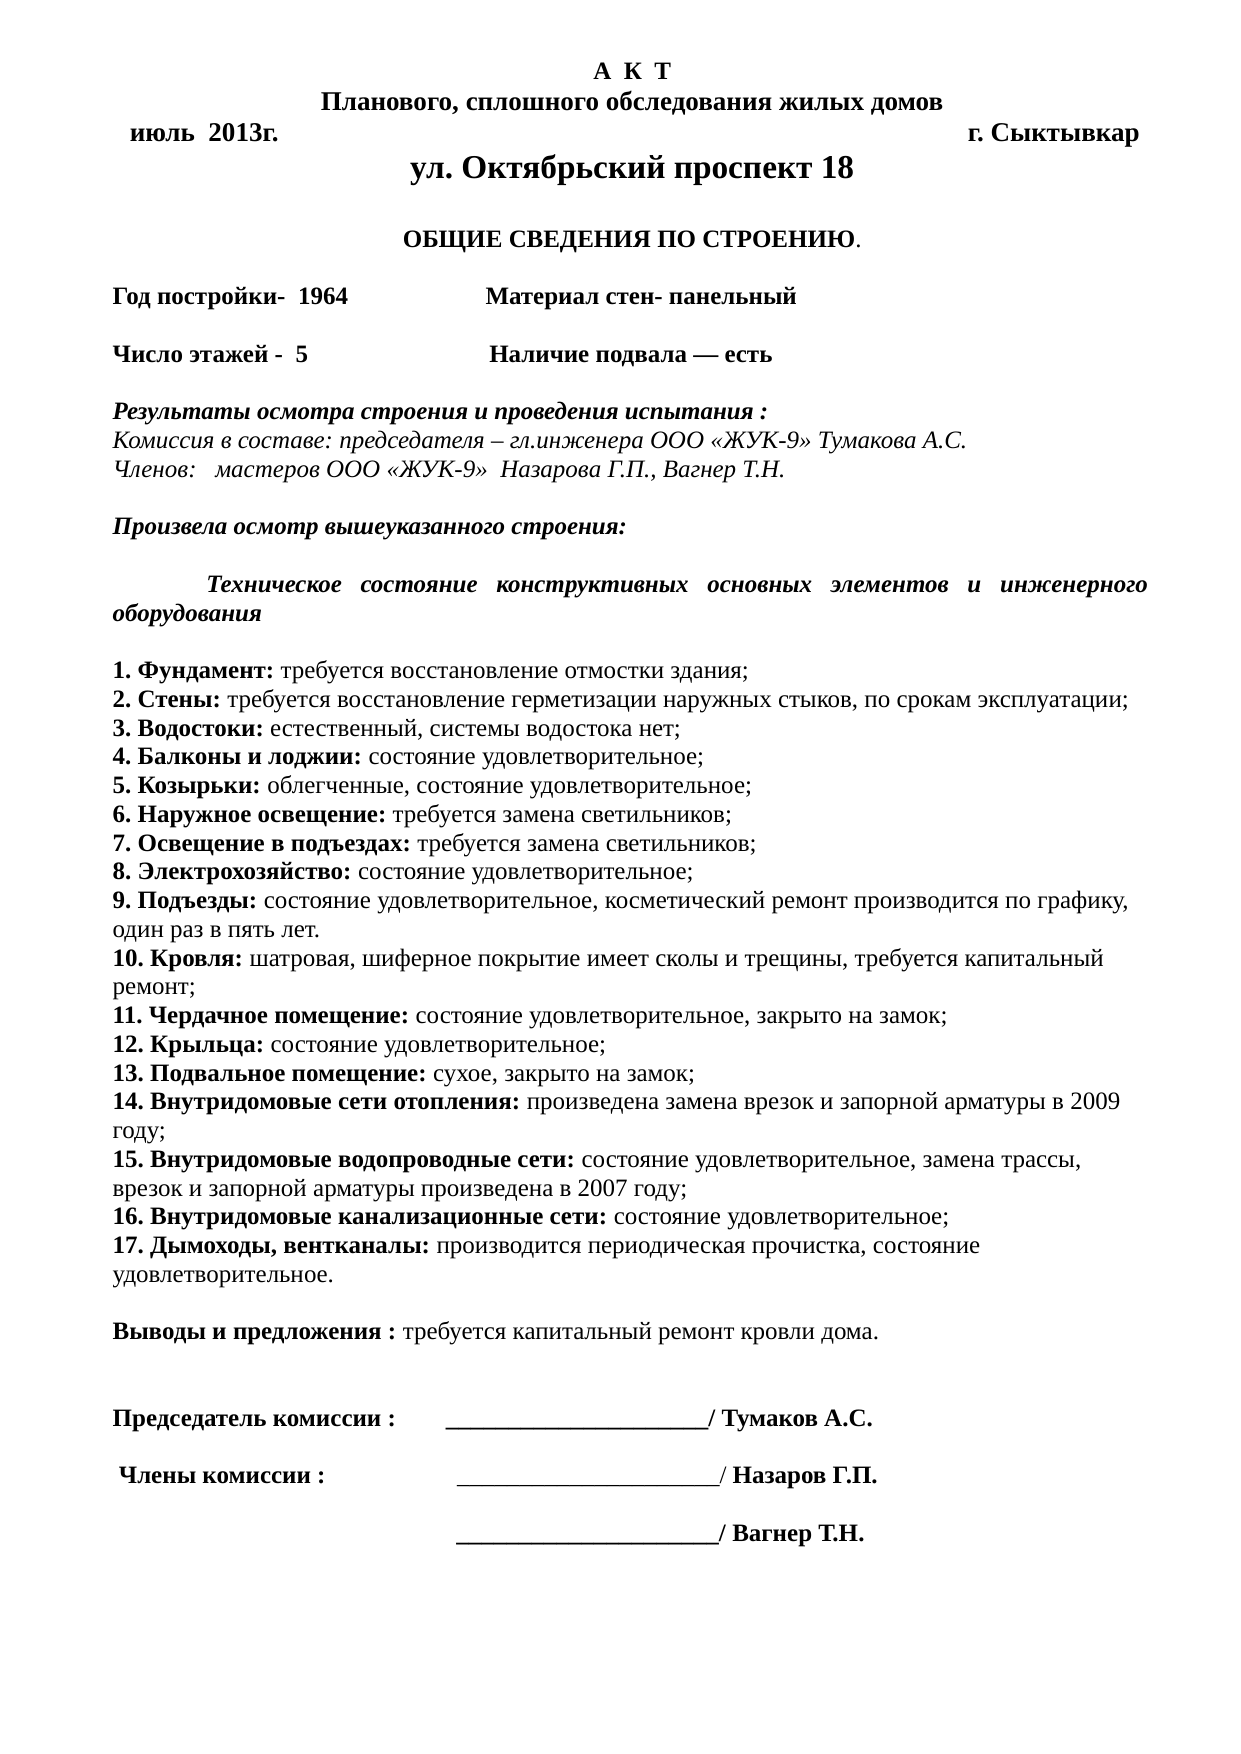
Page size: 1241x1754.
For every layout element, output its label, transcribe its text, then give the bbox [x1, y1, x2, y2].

text 14. Внутридомовые сети отопления: произведена замена врезок и запорной арматуры в 2009 году; [112, 1086, 1152, 1144]
text 6. Наружное освещение: требуется замена светильников; [112, 799, 1152, 828]
text 5. Козырьки: облегченные, состояние удовлетворительное; [112, 770, 1152, 799]
text 16. Внутридомовые канализационные сети: состояние удовлетворительное; [112, 1201, 1152, 1230]
text Результаты осмотра строения и проведения испытания : [112, 396, 1152, 425]
text Число этажей - 5 Наличие подвала — есть [112, 339, 1152, 368]
text 3. Водостоки: естественный, системы водостока нет; [112, 713, 1152, 741]
text ОБЩИЕ СВЕДЕНИЯ ПО СТРОЕНИЮ. [112, 224, 1152, 253]
text Произвела осмотр вышеуказанного строения: [112, 511, 1152, 540]
text 11. Чердачное помещение: состояние удовлетворительное, закрыто на замок; [112, 1000, 1152, 1029]
text А К Т [112, 56, 1152, 85]
text _____________________/ Вагнер Т.Н. [112, 1518, 1152, 1546]
text 1. Фундамент: требуется восстановление отмостки здания; [112, 655, 1152, 684]
text 10. Кровля: шатровая, шиферное покрытие имеет сколы и трещины, требуется капитальный ремонт; [112, 943, 1152, 1000]
text 2. Стены: требуется восстановление герметизации наружных стыков, по срокам эксплуатации; [112, 684, 1152, 713]
text Члены комиссии : _____________________/ Назаров Г.П. [112, 1460, 1152, 1489]
text 13. Подвальное помещение: сухое, закрыто на замок; [112, 1058, 1152, 1086]
text Планового, сплошного обследования жилых домов [112, 85, 1152, 116]
text Техническое состояние конструктивных основных элементов и инженерного оборудования [112, 569, 1152, 626]
text 17. Дымоходы, вентканалы: производится периодическая прочистка, состояние удовлетворительное. [112, 1230, 1152, 1288]
text Год постройки- 1964 Материал стен- панельный [112, 281, 1152, 310]
text 8. Электрохозяйство: состояние удовлетворительное; [112, 856, 1152, 885]
text Комиссия в составе: председателя – гл.инженера ООО «ЖУК-9» Тумакова А.С. [112, 425, 1152, 454]
text июль 2013г. г. Сыктывкар ул. Октябрьский проспект 18 [112, 116, 1152, 186]
text 12. Крыльца: состояние удовлетворительное; [112, 1029, 1152, 1058]
text 4. Балконы и лоджии: состояние удовлетворительное; [112, 741, 1152, 770]
text 9. Подъезды: состояние удовлетворительное, косметический ремонт производится по графику, один раз в пять лет. [112, 885, 1152, 943]
text Членов: мастеров ООО «ЖУК-9» Назарова Г.П., Вагнер Т.Н. [112, 454, 1152, 483]
text Председатель комиссии : _____________________/ Тумаков А.С. [112, 1403, 1152, 1431]
text 15. Внутридомовые водопроводные сети: состояние удовлетворительное, замена трассы, врезок и запорной арматуры произведена в 2007 году; [112, 1144, 1152, 1201]
text 7. Освещение в подъездах: требуется замена светильников; [112, 828, 1152, 856]
text Выводы и предложения : требуется капитальный ремонт кровли дома. [112, 1316, 1152, 1345]
